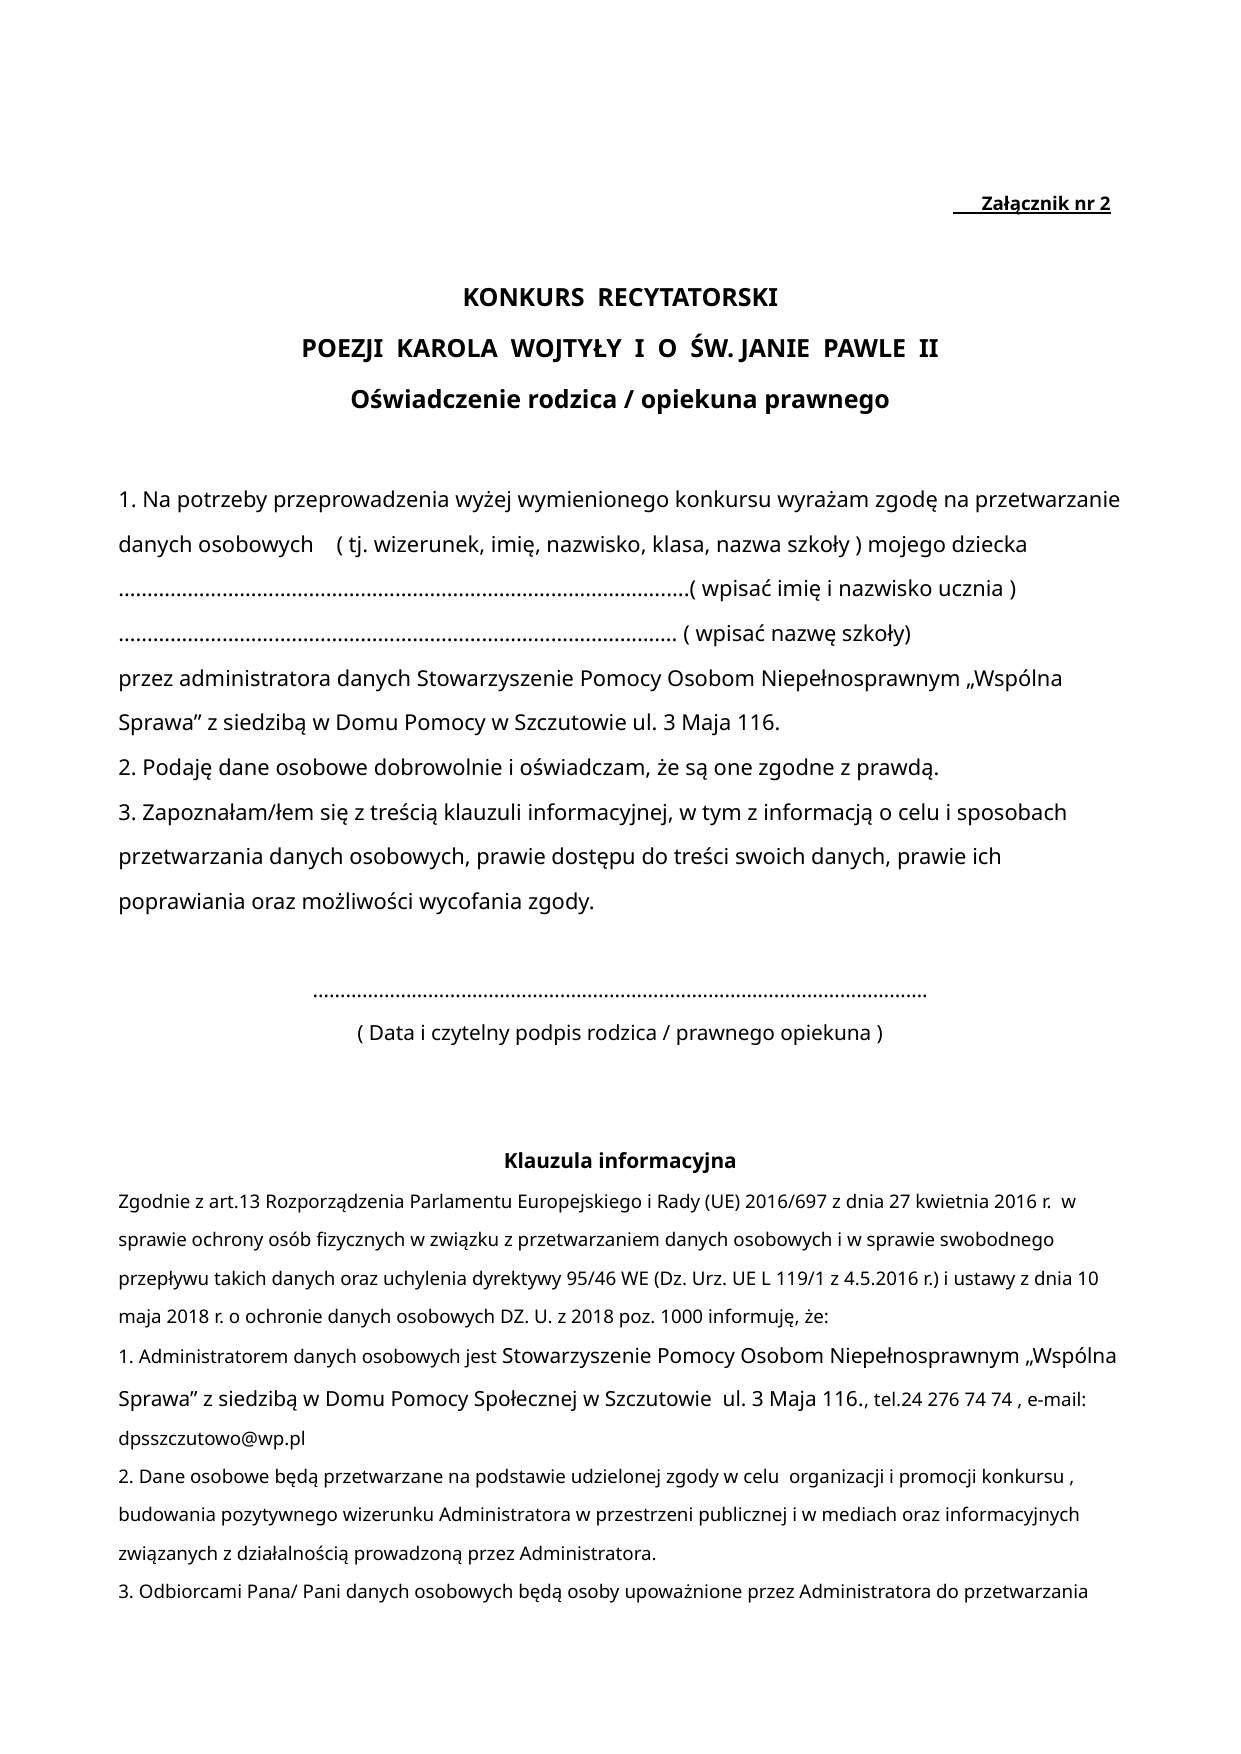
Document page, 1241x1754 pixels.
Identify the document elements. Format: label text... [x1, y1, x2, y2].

text 3. Odbiorcami Pana/ Pani danych osobowych będą osoby upoważnione przez Administratora do przetwarzania [118, 1578, 1122, 1603]
text Oświadczenie rodzica / opiekuna prawnego [118, 382, 1122, 416]
text 1. Administratorem danych osobowych jest Stowarzyszenie Pomocy Osobom Niepełnosprawnym „Wspólna Sprawa” z siedzibą w Domu Pomocy Społecznej w Szczutowie ul. 3 Maja 116., tel.24 276 74 74 , e-mail: dpsszczutowo@wp.pl [118, 1341, 1122, 1451]
text przez administratora danych Stowarzyszenie Pomocy Osobom Niepełnosprawnym „Wspólna Sprawa” z siedzibą w Domu Pomocy w Szczutowie ul. 3 Maja 116. [118, 663, 1122, 737]
text 2. Podaję dane osobowe dobrowolnie i oświadczam, że są one zgodne z prawdą. [118, 752, 1122, 782]
text 3. Zapoznałam/łem się z treścią klauzuli informacyjnej, w tym z informacją o celu i sposobach przetwarzania danych osobowych, prawie dostępu do treści swoich danych, prawie ich poprawiania oraz możliwości wycofania zgody. [118, 797, 1122, 916]
text Załącznik nr 2 [118, 190, 1122, 216]
text POEZJI KAROLA WOJTYŁY I O ŚW. JANIE PAWLE II [118, 331, 1122, 365]
text ……………………………………………………………………………………. ( wpisać nazwę szkoły) [118, 618, 1122, 648]
text KONKURS RECYTATORSKI [118, 280, 1122, 314]
text Zgodnie z art.13 Rozporządzenia Parlamentu Europejskiego i Rady (UE) 2016/697 z dnia 27 kwietnia 2016 r. w sprawie ochrony osób fizycznych w związku z przetwarzaniem danych osobowych i w sprawie swobodnego przepływu takich danych oraz uchylenia dyrektywy 95/46 WE (Dz. Urz. UE L 119/1 z 4.5.2016 r.) i ustawy z dnia 10 maja 2018 r. o ochronie danych osobowych DZ. U. z 2018 poz. 1000 informuję, że: [118, 1188, 1122, 1329]
text 2. Dane osobowe będą przetwarzane na podstawie udzielonej zgody w celu organizacji i promocji konkursu , budowania pozytywnego wizerunku Administratora w przestrzeni publicznej i w mediach oraz informacyjnych związanych z działalnością prowadzoną przez Administratora. [118, 1463, 1122, 1565]
text 1. Na potrzeby przeprowadzenia wyżej wymienionego konkursu wyrażam zgodę na przetwarzanie danych osobowych ( tj. wizerunek, imię, nazwisko, klasa, nazwa szkoły ) mojego dziecka …………………………………………………………………………………......( wpisać imię i nazwisko ucznia ) [118, 484, 1122, 603]
text Klauzula informacyjna [118, 1146, 1122, 1174]
text …………………………………………………………………………………………………. [118, 975, 1122, 1004]
text ( Data i czytelny podpis rodzica / prawnego opiekuna ) [118, 1018, 1122, 1046]
